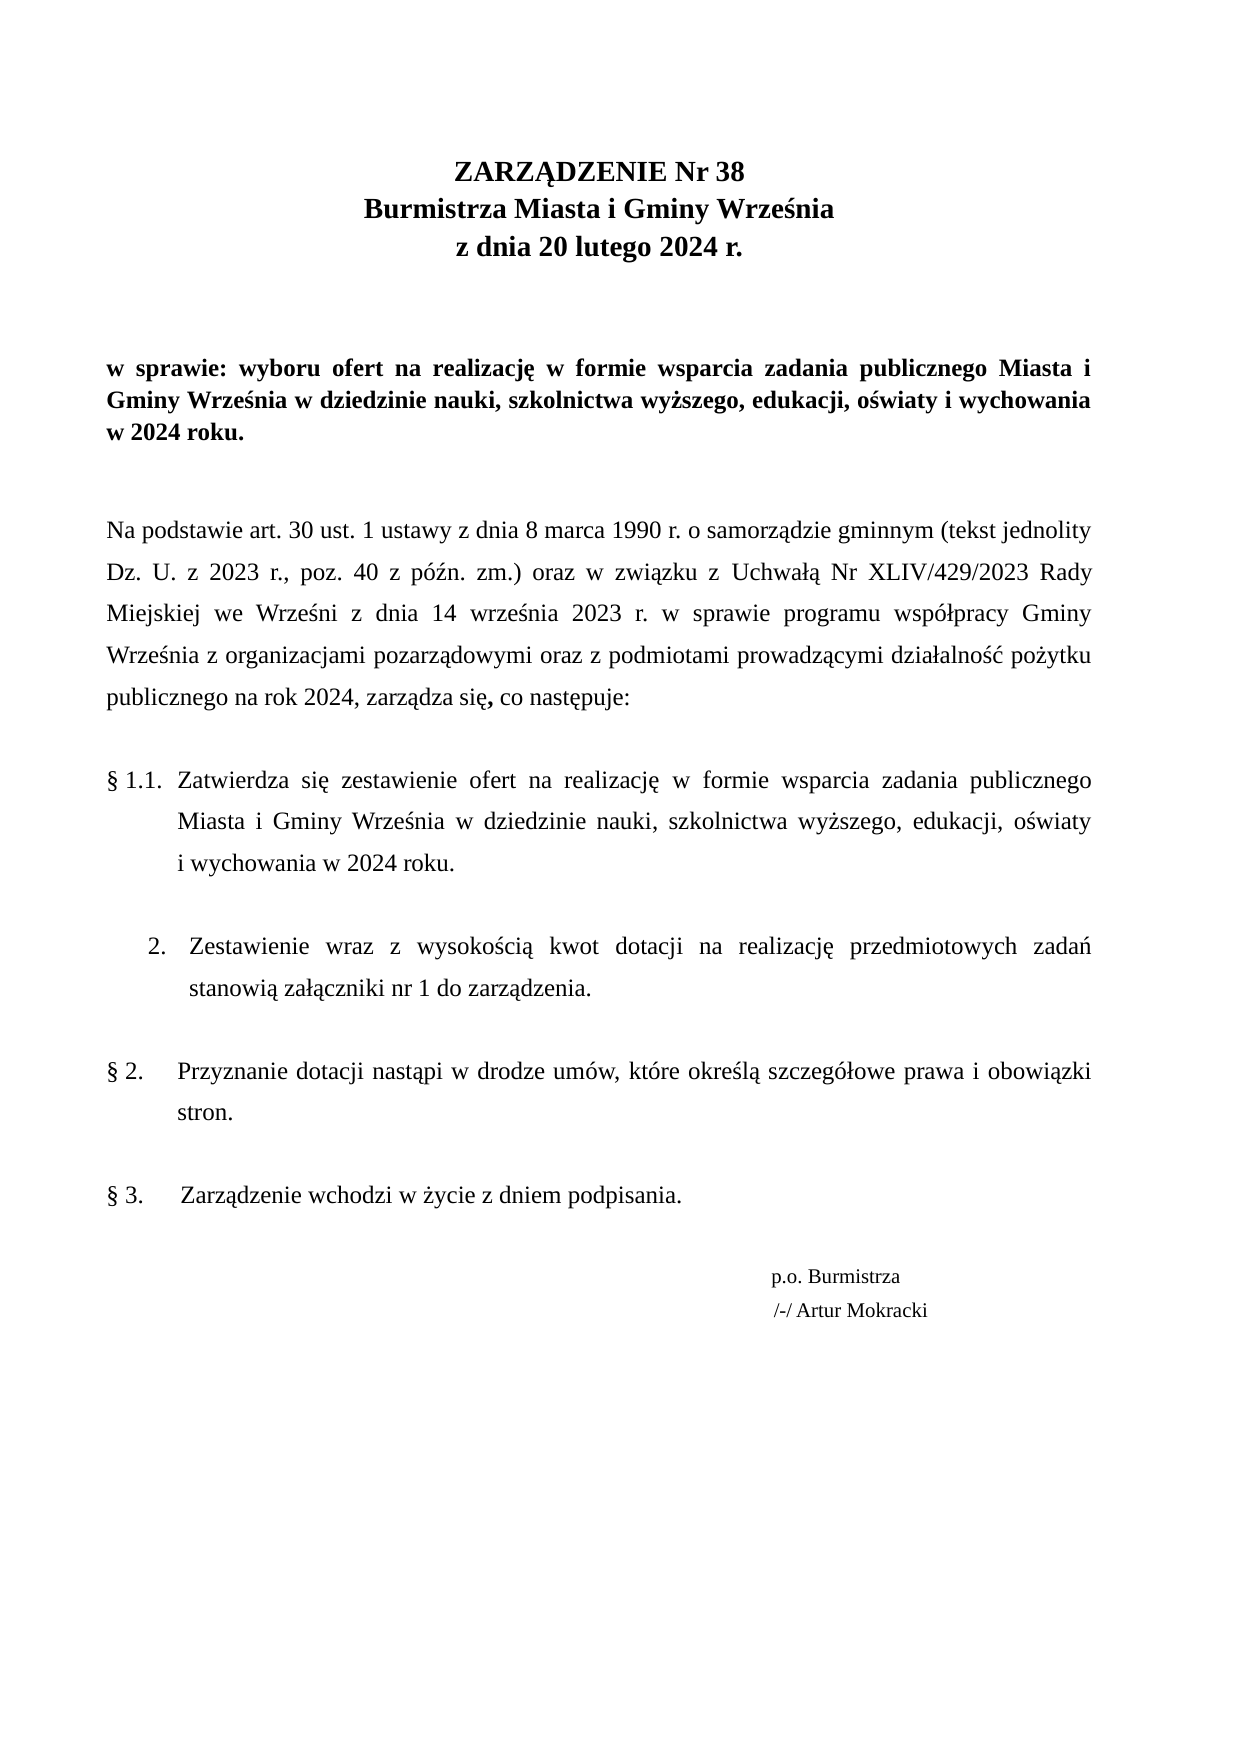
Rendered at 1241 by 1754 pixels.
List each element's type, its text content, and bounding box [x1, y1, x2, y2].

text ZARZĄDZENIE Nr 38 [106, 156, 1092, 188]
text Burmistrza Miasta i Gminy Września [106, 193, 1092, 225]
text w sprawie: wyboru ofert na realizację w formie wsparcia zadania publicznego Miasta i Gminy Września w dziedzinie nauki, szkolnictwa wyższego, edukacji, oświaty i wychowania w 2024 roku. [106, 354, 1092, 446]
text p.o. Burmistrza [106, 1264, 1092, 1288]
text § 1.1. Zatwierdza się zestawienie ofert na realizację w formie wsparcia zadania publicznego Miasta i Gminy Września w dziedzinie nauki, szkolnictwa wyższego, edukacji, oświaty i wychowania w 2024 roku. [106, 766, 1092, 877]
text § 2. Przyznanie dotacji nastąpi w drodze umów, które określą szczegółowe prawa i obowiązki stron. [106, 1057, 1092, 1126]
text /-/ Artur Mokracki [773, 1299, 1092, 1322]
text § 3. Zarządzenie wchodzi w życie z dniem podpisania. [106, 1181, 1092, 1209]
text Na podstawie art. 30 ust. 1 ustawy z dnia 8 marca 1990 r. o samorządzie gminnym (tekst jednolity Dz. U. z 2023 r., poz. 40 z późn. zm.) oraz w związku z Uchwałą Nr XLIV/429/2023 Rady Miejskiej we Wrześni z dnia 14 września 2023 r. w sprawie programu współpracy Gminy Września z organizacjami pozarządowymi oraz z podmiotami prowadzącymi działalność pożytku publicznego na rok 2024, zarządza się, co następuje: [106, 516, 1092, 710]
text 2. Zestawienie wraz z wysokością kwot dotacji na realizację przedmiotowych zadań stanowią załączniki nr 1 do zarządzenia. [148, 932, 1092, 1001]
text z dnia 20 lutego 2024 r. [106, 230, 1092, 262]
